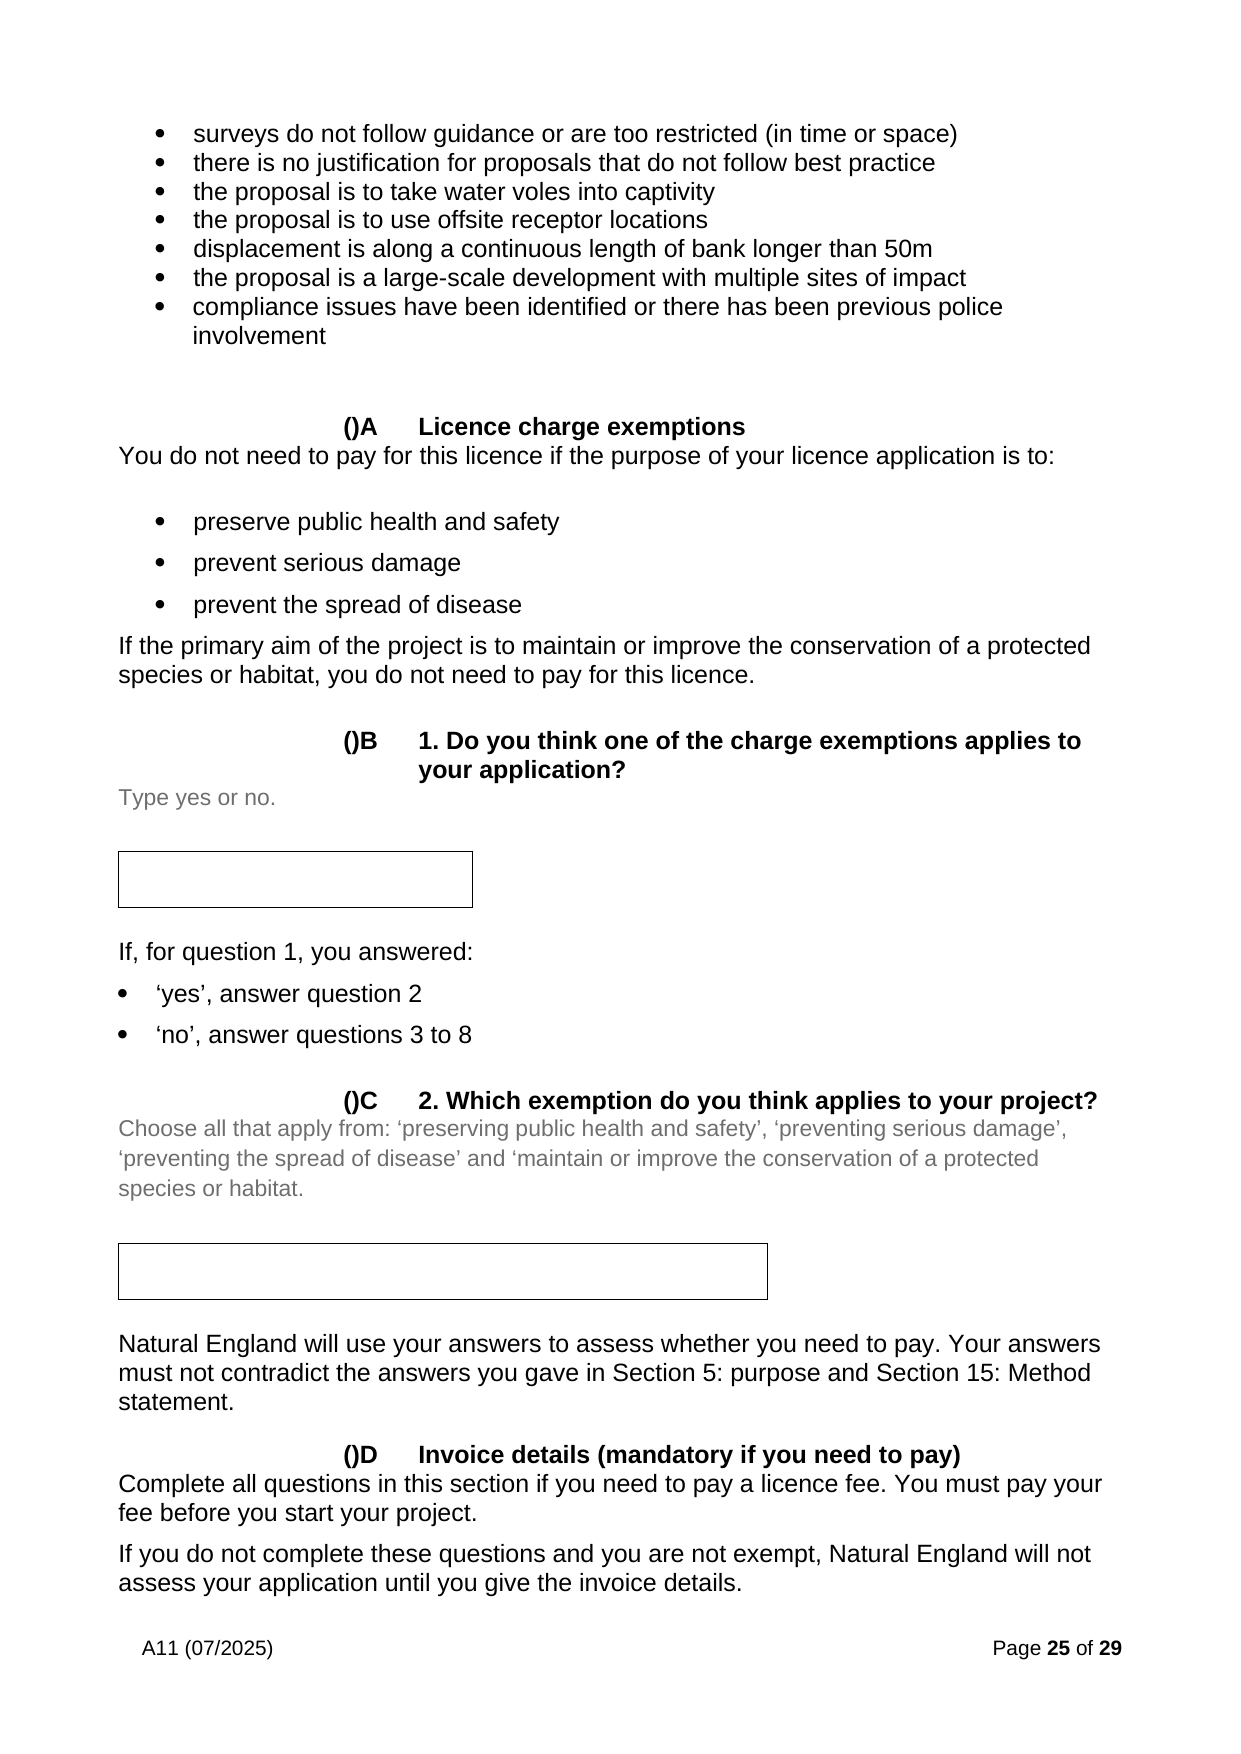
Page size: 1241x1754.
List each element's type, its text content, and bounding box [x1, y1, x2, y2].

list ‘yes’, answer question 2 [118, 978, 1122, 1007]
text You do not need to pay for this licence if the purpose of your licence application is to: [118, 441, 1122, 469]
text If the primary aim of the project is to maintain or improve the conservation of a protected species or habitat, you do not need to pay for this licence. [118, 631, 1122, 688]
text If, for question 1, you answered: [118, 937, 1122, 966]
subtitle 1. Do you think one of the charge exemptions applies to your application? [343, 726, 1122, 783]
list prevent serious damage [156, 548, 1122, 577]
list ‘no’, answer questions 3 to 8 [118, 1020, 1122, 1049]
list preserve public health and safety [156, 507, 1122, 536]
list there is no justification for proposals that do not follow best practice [156, 148, 1122, 176]
list displacement is along a continuous length of bank longer than 50m [156, 234, 1122, 263]
list the proposal is a large-scale development with multiple sites of impact [156, 263, 1122, 292]
text Type yes or no. [118, 783, 1122, 810]
list the proposal is to take water voles into captivity [156, 176, 1122, 205]
text Complete all questions in this section if you need to pay a licence fee. You must pay your fee before you start your project. [118, 1469, 1122, 1527]
text Natural England will use your answers to assess whether you need to pay. Your answers must not contradict the answers you gave in Section 5: purpose and Section 15: Method statement. [118, 1329, 1122, 1415]
list compliance issues have been identified or there has been previous police involvement [155, 292, 1122, 349]
list the proposal is to use offsite receptor locations [156, 205, 1122, 234]
list surveys do not follow guidance or are too restricted (in time or space) [156, 119, 1122, 148]
text If you do not complete these questions and you are not exempt, Natural England will not assess your application until you give the invoice details. [118, 1539, 1122, 1597]
subtitle 2. Which exemption do you think applies to your project? [343, 1086, 1122, 1115]
text Choose all that apply from: ‘preserving public health and safety’, ‘preventing serious damage’, ‘preventing the spread of disease’ and ‘maintain or improve the conservation of a protected species or habitat. [118, 1115, 1122, 1202]
list prevent the spread of disease [156, 590, 1122, 618]
subtitle Invoice details (mandatory if you need to pay) [343, 1440, 1122, 1469]
subtitle Licence charge exemptions [343, 412, 1122, 441]
